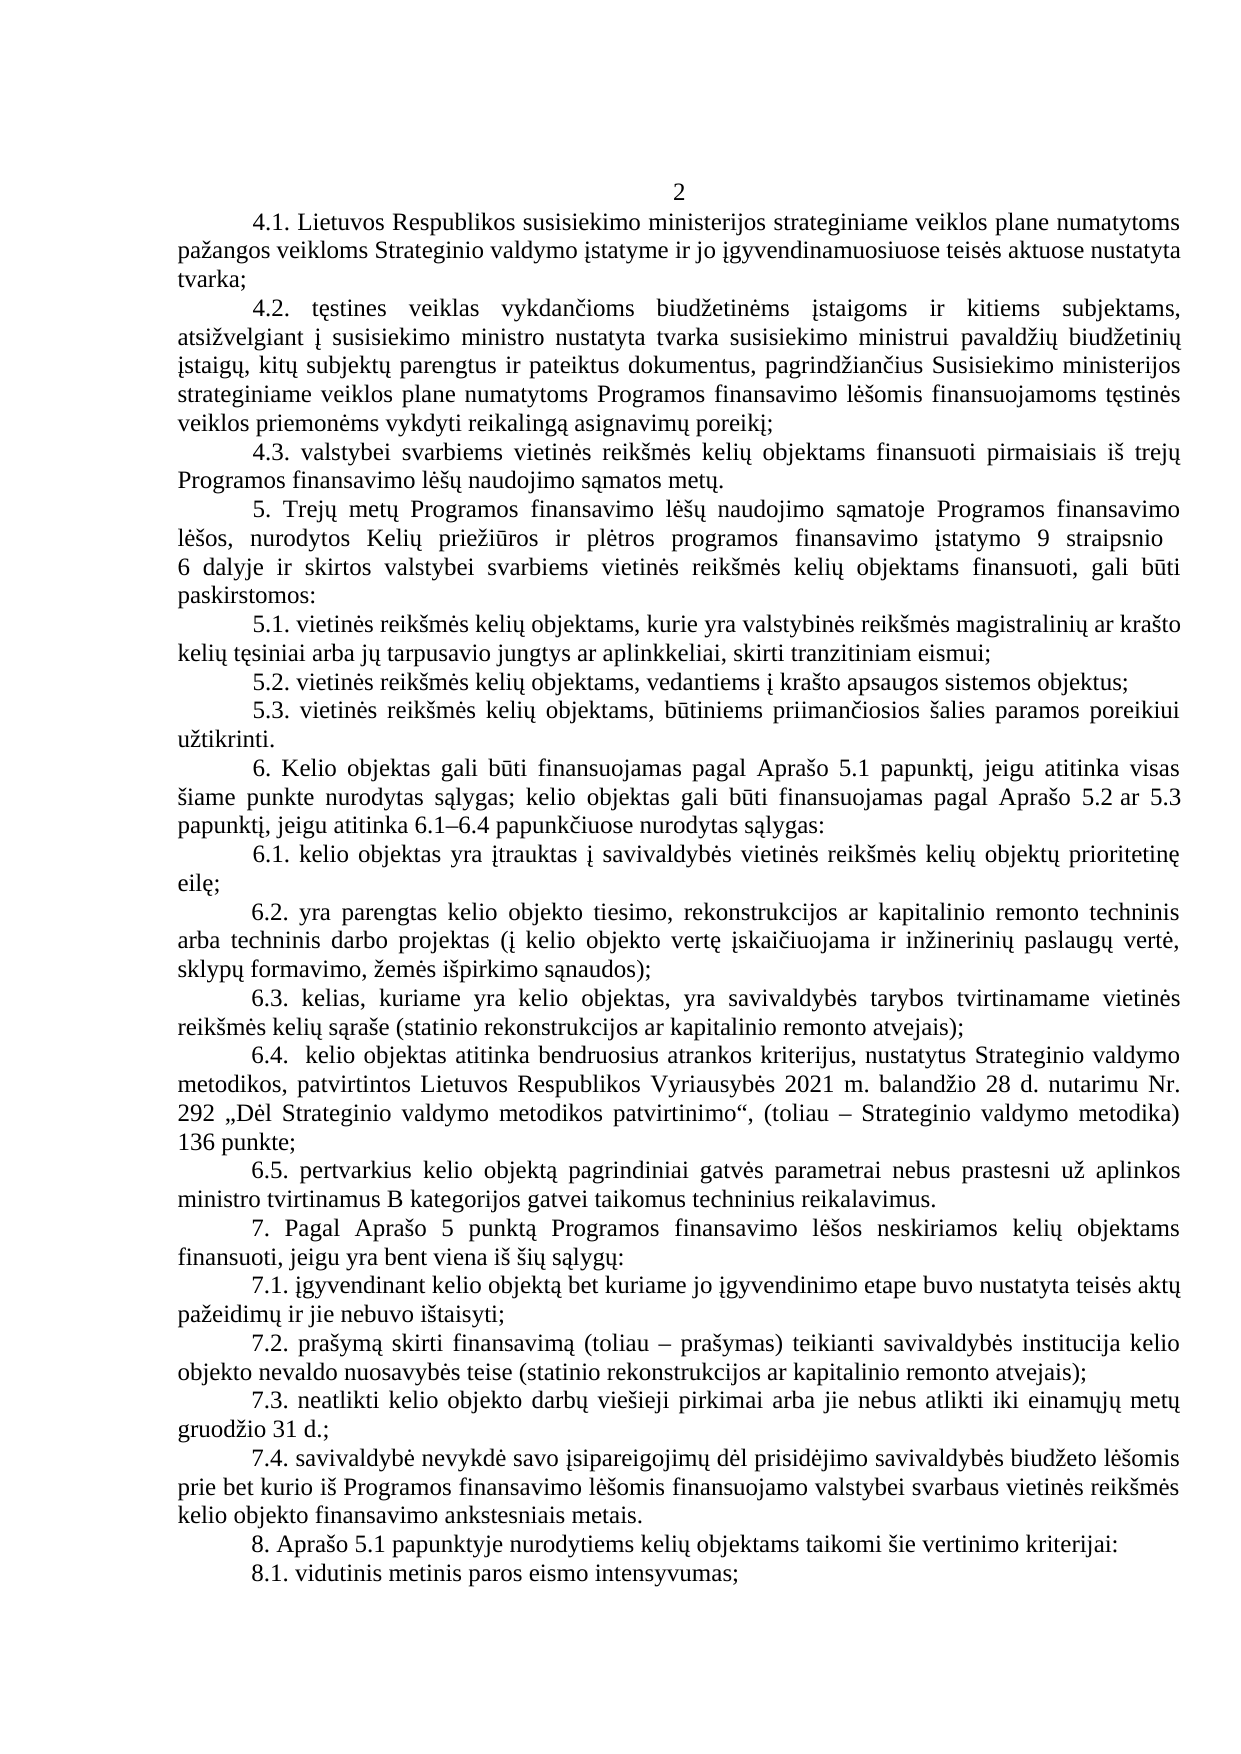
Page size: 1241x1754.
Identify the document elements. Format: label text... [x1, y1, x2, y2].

text 7.4. savivaldybė nevykdė savo įsipareigojimų dėl prisidėjimo savivaldybės biudžeto lėšomis prie bet kurio iš Programos finansavimo lėšomis finansuojamo valstybei svarbaus vietinės reikšmės kelio objekto finansavimo ankstesniais metais. [177, 1443, 1181, 1529]
text 6.2. yra parengtas kelio objekto tiesimo, rekonstrukcijos ar kapitalinio remonto techninis arba techninis darbo projektas (į kelio objekto vertę įskaičiuojama ir inžinerinių paslaugų vertė, sklypų formavimo, žemės išpirkimo sąnaudos); [177, 897, 1181, 983]
text 8.1. vidutinis metinis paros eismo intensyvumas; [177, 1558, 1181, 1587]
text 6. Kelio objektas gali būti finansuojamas pagal Aprašo 5.1 papunktį, jeigu atitinka visas šiame punkte nurodytas sąlygas; kelio objektas gali būti finansuojamas pagal Aprašo 5.2 ar 5.3 papunktį, jeigu atitinka 6.1–6.4 papunkčiuose nurodytas sąlygas: [177, 753, 1181, 839]
text 6.5. pertvarkius kelio objektą pagrindiniai gatvės parametrai nebus prastesni už aplinkos ministro tvirtinamus B kategorijos gatvei taikomus techninius reikalavimus. [177, 1155, 1181, 1213]
text 5.2. vietinės reikšmės kelių objektams, vedantiems į krašto apsaugos sistemos objektus; [177, 667, 1181, 695]
text 7.2. prašymą skirti finansavimą (toliau – prašymas) teikianti savivaldybės institucija kelio objekto nevaldo nuosavybės teise (statinio rekonstrukcijos ar kapitalinio remonto atvejais); [177, 1328, 1181, 1385]
text 6.3. kelias, kuriame yra kelio objektas, yra savivaldybės tarybos tvirtinamame vietinės reikšmės kelių sąraše (statinio rekonstrukcijos ar kapitalinio remonto atvejais); [177, 983, 1181, 1040]
text 7.3. neatlikti kelio objekto darbų viešieji pirkimai arba jie nebus atlikti iki einamųjų metų gruodžio 31 d.; [177, 1385, 1181, 1443]
text 6.1. kelio objektas yra įtrauktas į savivaldybės vietinės reikšmės kelių objektų prioritetinę eilę; [177, 839, 1181, 897]
text 4.2. tęstines veiklas vykdančioms biudžetinėms įstaigoms ir kitiems subjektams, atsižvelgiant į susisiekimo ministro nustatyta tvarka susisiekimo ministrui pavaldžių biudžetinių įstaigų, kitų subjektų parengtus ir pateiktus dokumentus, pagrindžiančius Susisiekimo ministerijos strateginiame veiklos plane numatytoms Programos finansavimo lėšomis finansuojamoms tęstinės veiklos priemonėms vykdyti reikalingą asignavimų poreikį; [177, 293, 1181, 437]
text 6.4. kelio objektas atitinka bendruosius atrankos kriterijus, nustatytus Strateginio valdymo metodikos, patvirtintos Lietuvos Respublikos Vyriausybės 2021 m. balandžio 28 d. nutarimu Nr. 292 „Dėl Strateginio valdymo metodikos patvirtinimo“, (toliau – Strateginio valdymo metodika) 136 punkte; [177, 1040, 1181, 1155]
text 8. Aprašo 5.1 papunktyje nurodytiems kelių objektams taikomi šie vertinimo kriterijai: [177, 1529, 1181, 1558]
text 4.3. valstybei svarbiems vietinės reikšmės kelių objektams finansuoti pirmaisiais iš trejų Programos finansavimo lėšų naudojimo sąmatos metų. [177, 437, 1181, 494]
text 4.1. Lietuvos Respublikos susisiekimo ministerijos strateginiame veiklos plane numatytoms pažangos veikloms Strateginio valdymo įstatyme ir jo įgyvendinamuosiuose teisės aktuose nustatyta tvarka; [177, 207, 1181, 293]
text 5.1. vietinės reikšmės kelių objektams, kurie yra valstybinės reikšmės magistralinių ar krašto kelių tęsiniai arba jų tarpusavio jungtys ar aplinkkeliai, skirti tranzitiniam eismui; [177, 609, 1181, 667]
text 7.1. įgyvendinant kelio objektą bet kuriame jo įgyvendinimo etape buvo nustatyta teisės aktų pažeidimų ir jie nebuvo ištaisyti; [177, 1270, 1181, 1328]
text 5.3. vietinės reikšmės kelių objektams, būtiniems priimančiosios šalies paramos poreikiui užtikrinti. [177, 695, 1181, 753]
text 5. Trejų metų Programos finansavimo lėšų naudojimo sąmatoje Programos finansavimo lėšos, nurodytos Kelių priežiūros ir plėtros programos finansavimo įstatymo 9 straipsnio 6 dalyje ir skirtos valstybei svarbiems vietinės reikšmės kelių objektams finansuoti, gali būti paskirstomos: [177, 494, 1181, 609]
text 7. Pagal Aprašo 5 punktą Programos finansavimo lėšos neskiriamos kelių objektams finansuoti, jeigu yra bent viena iš šių sąlygų: [177, 1213, 1181, 1270]
